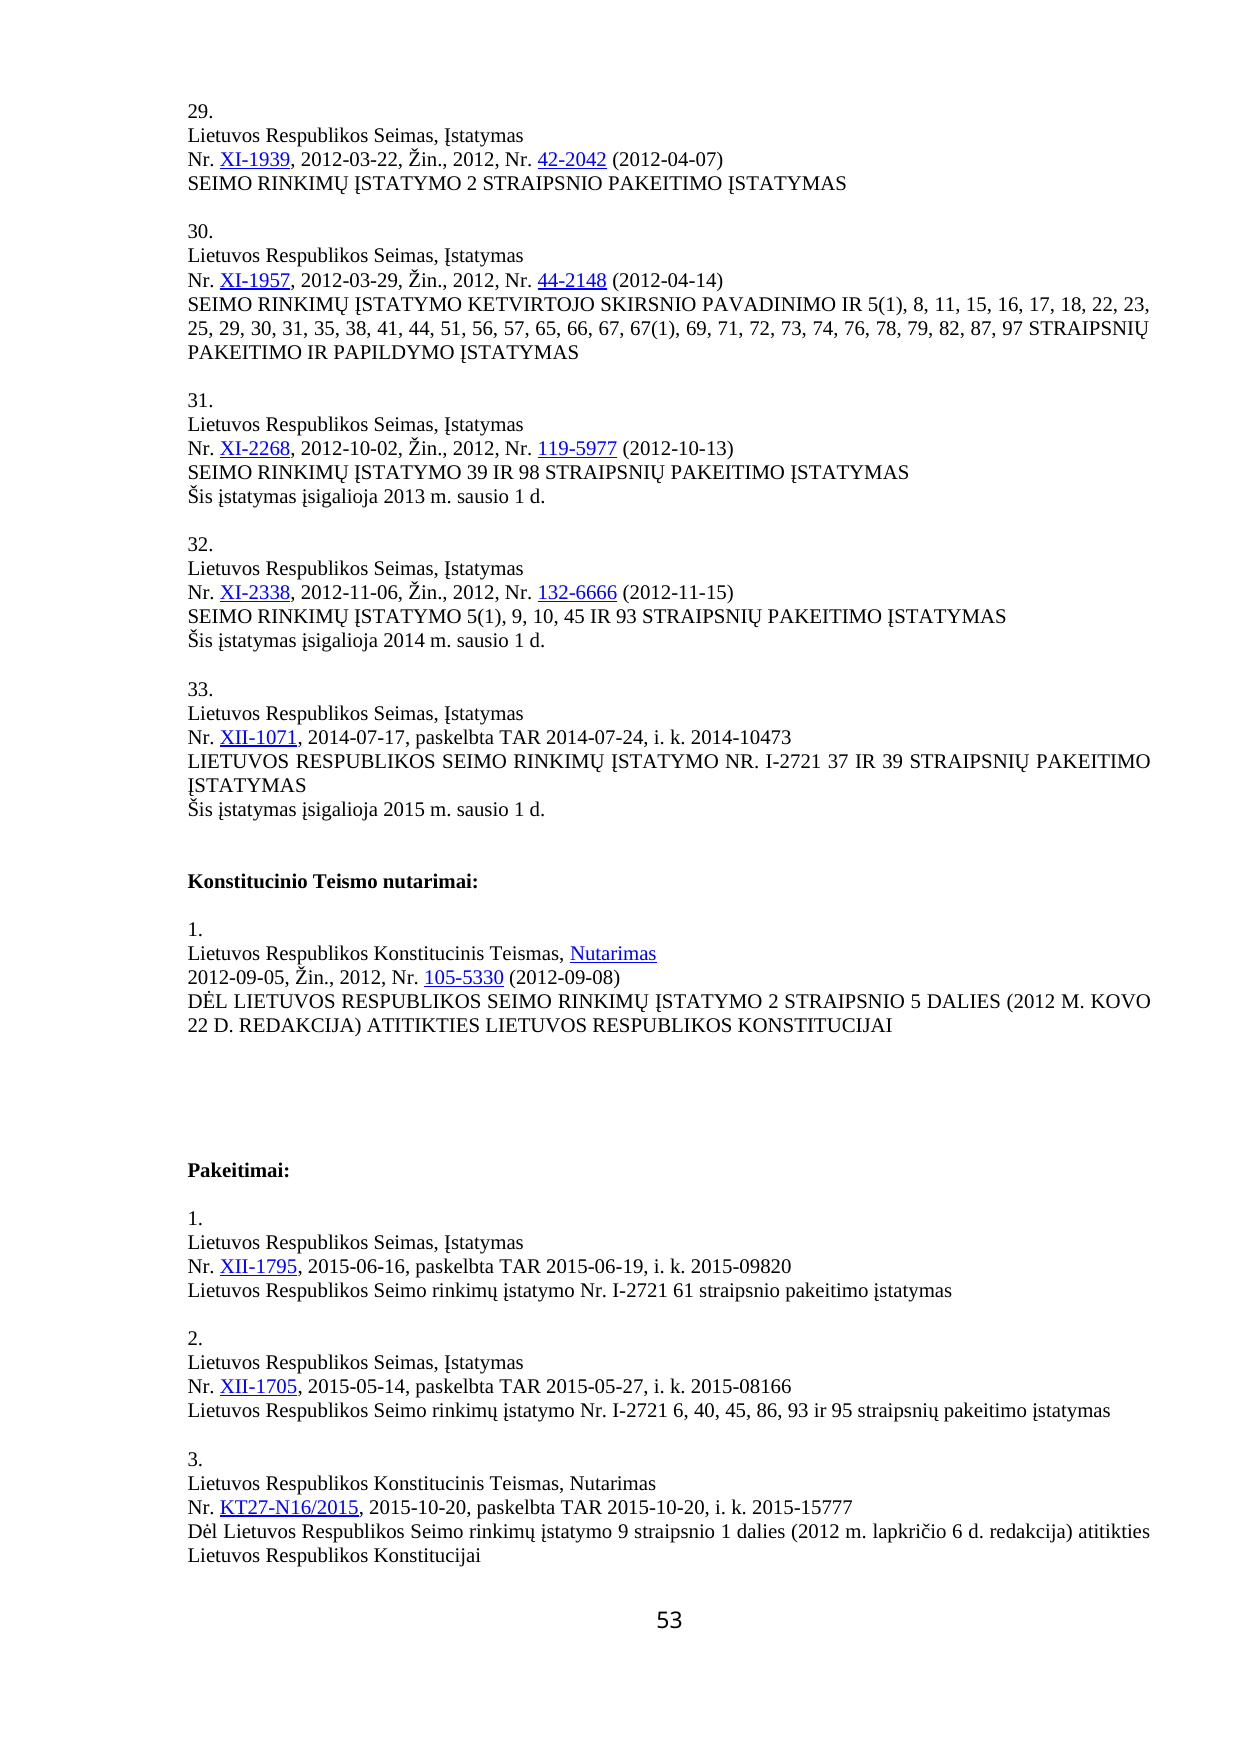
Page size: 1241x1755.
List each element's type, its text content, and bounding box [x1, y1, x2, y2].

text Lietuvos Respublikos Seimas, Įstatymas [187, 123, 1152, 147]
text Nr. XI-1939, 2012-03-22, Žin., 2012, Nr. 42-2042 (2012-04-07) [187, 147, 1152, 171]
text Lietuvos Respublikos Seimas, Įstatymas [187, 412, 1152, 436]
text Lietuvos Respublikos Seimas, Įstatymas [187, 701, 1152, 725]
text Lietuvos Respublikos Seimo rinkimų įstatymo Nr. I-2721 61 straipsnio pakeitimo įstatymas [187, 1278, 1152, 1302]
text Šis įstatymas įsigalioja 2013 m. sausio 1 d. [187, 484, 1152, 508]
text Šis įstatymas įsigalioja 2014 m. sausio 1 d. [187, 628, 1152, 652]
text Šis įstatymas įsigalioja 2015 m. sausio 1 d. [187, 797, 1152, 821]
text LIETUVOS RESPUBLIKOS SEIMO RINKIMŲ ĮSTATYMO NR. I-2721 37 IR 39 STRAIPSNIŲ PAKEITIMO ĮSTATYMAS [187, 749, 1152, 797]
text Konstitucinio Teismo nutarimai: [187, 869, 1152, 893]
text Lietuvos Respublikos Seimas, Įstatymas [187, 556, 1152, 580]
text 1. [187, 1206, 1152, 1230]
text 30. [187, 219, 1152, 243]
text Lietuvos Respublikos Konstitucinis Teismas, Nutarimas [187, 941, 1152, 965]
text Pakeitimai: [187, 1158, 1152, 1182]
text Lietuvos Respublikos Seimo rinkimų įstatymo Nr. I-2721 6, 40, 45, 86, 93 ir 95 straipsnių pakeitimo įstatymas [187, 1398, 1152, 1422]
text Lietuvos Respublikos Konstitucinis Teismas, Nutarimas [187, 1471, 1152, 1495]
text 2. [187, 1326, 1152, 1350]
text Nr. XII-1795, 2015-06-16, paskelbta TAR 2015-06-19, i. k. 2015-09820 [187, 1254, 1152, 1278]
text 33. [187, 677, 1152, 701]
text 3. [187, 1447, 1152, 1471]
text Nr. KT27-N16/2015, 2015-10-20, paskelbta TAR 2015-10-20, i. k. 2015-15777 [187, 1495, 1152, 1519]
text Nr. XI-2268, 2012-10-02, Žin., 2012, Nr. 119-5977 (2012-10-13) [187, 436, 1152, 460]
text SEIMO RINKIMŲ ĮSTATYMO 5(1), 9, 10, 45 IR 93 STRAIPSNIŲ PAKEITIMO ĮSTATYMAS [187, 604, 1152, 628]
text Nr. XII-1705, 2015-05-14, paskelbta TAR 2015-05-27, i. k. 2015-08166 [187, 1374, 1152, 1398]
text SEIMO RINKIMŲ ĮSTATYMO 39 IR 98 STRAIPSNIŲ PAKEITIMO ĮSTATYMAS [187, 460, 1152, 484]
text DĖL LIETUVOS RESPUBLIKOS SEIMO RINKIMŲ ĮSTATYMO 2 STRAIPSNIO 5 DALIES (2012 M. KOVO 22 D. REDAKCIJA) ATITIKTIES LIETUVOS RESPUBLIKOS KONSTITUCIJAI [187, 989, 1152, 1037]
text Lietuvos Respublikos Seimas, Įstatymas [187, 1230, 1152, 1254]
text 31. [187, 388, 1152, 412]
text Nr. XI-2338, 2012-11-06, Žin., 2012, Nr. 132-6666 (2012-11-15) [187, 580, 1152, 604]
text 2012-09-05, Žin., 2012, Nr. 105-5330 (2012-09-08) [187, 965, 1152, 989]
text 1. [187, 917, 1152, 941]
text Nr. XI-1957, 2012-03-29, Žin., 2012, Nr. 44-2148 (2012-04-14) [187, 267, 1152, 292]
text Lietuvos Respublikos Seimas, Įstatymas [187, 243, 1152, 267]
text 32. [187, 532, 1152, 556]
text SEIMO RINKIMŲ ĮSTATYMO 2 STRAIPSNIO PAKEITIMO ĮSTATYMAS [187, 171, 1152, 195]
text Nr. XII-1071, 2014-07-17, paskelbta TAR 2014-07-24, i. k. 2014-10473 [187, 725, 1152, 749]
text 29. [187, 99, 1152, 123]
text Dėl Lietuvos Respublikos Seimo rinkimų įstatymo 9 straipsnio 1 dalies (2012 m. lapkričio 6 d. redakcija) atitikties Lietuvos Respublikos Konstitucijai [187, 1519, 1152, 1567]
text SEIMO RINKIMŲ ĮSTATYMO KETVIRTOJO SKIRSNIO PAVADINIMO IR 5(1), 8, 11, 15, 16, 17, 18, 22, 23, 25, 29, 30, 31, 35, 38, 41, 44, 51, 56, 57, 65, 66, 67, 67(1), 69, 71, 72, 73, 74, 76, 78, 79, 82, 87, 97 STRAIPSNIŲ PAKEITIMO IR PAPILDYMO ĮSTATYMAS [187, 292, 1152, 364]
text Lietuvos Respublikos Seimas, Įstatymas [187, 1350, 1152, 1374]
